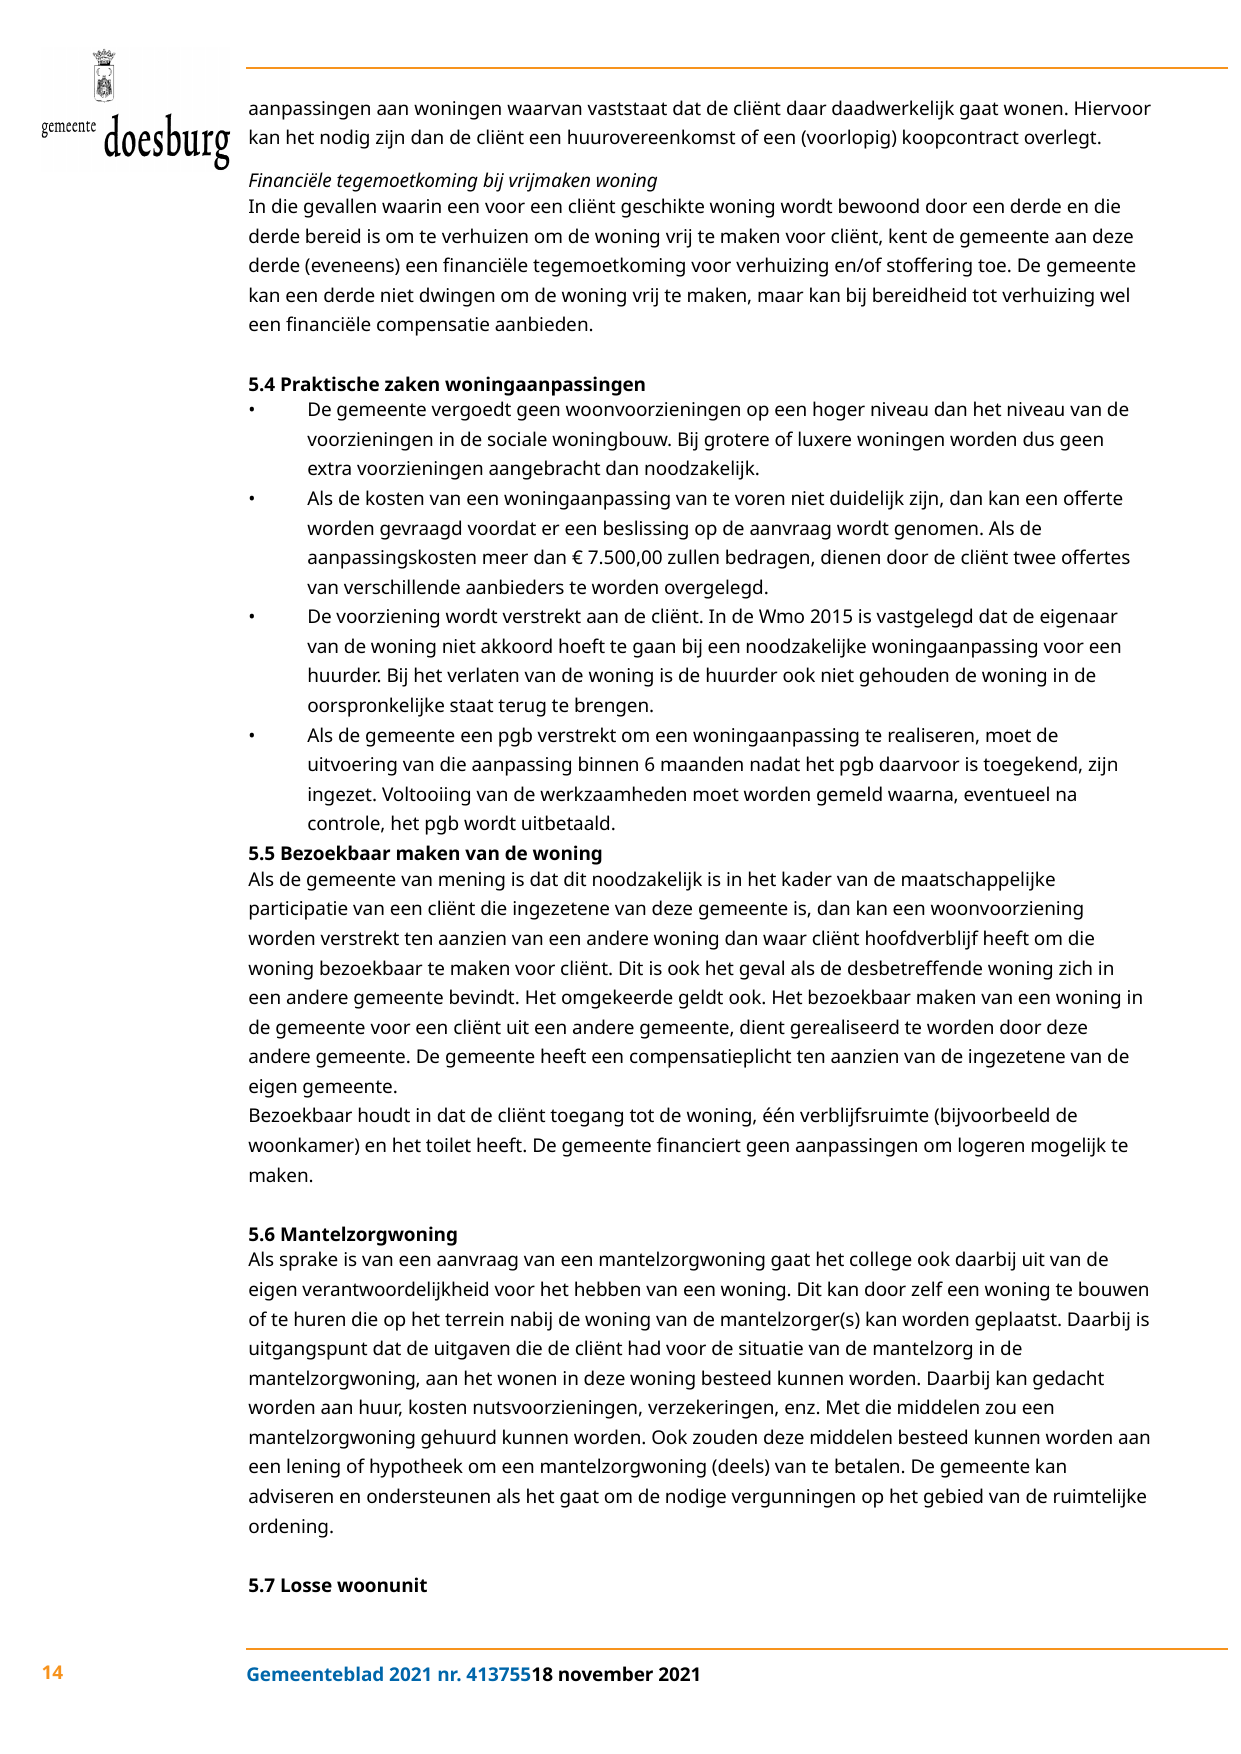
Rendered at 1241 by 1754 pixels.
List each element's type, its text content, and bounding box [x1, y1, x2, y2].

list Als de gemeente een pgb verstrekt om een woningaanpassing te realiseren, moet de uitvoering van die aanpassing binnen 6 maanden nadat het pgb daarvoor is toegekend, zijn ingezet. Voltooiing van de werkzaamheden moet worden gemeld waarna, eventueel na controle, het pgb wordt uitbetaald. [248, 722, 1152, 836]
list Als de kosten van een woningaanpassing van te voren niet duidelijk zijn, dan kan een offerte worden gevraagd voordat er een beslissing op de aanvraag wordt genomen. Als de aanpassingskosten meer dan € 7.500,00 zullen bedragen, dienen door de cliënt twee offertes van verschillende aanbieders te worden overgelegd. [248, 485, 1152, 600]
list De voorziening wordt verstrekt aan de cliënt. In de Wmo 2015 is vastgelegd dat de eigenaar van de woning niet akkoord hoeft te gaan bij een noodzakelijke woningaanpassing voor een huurder. Bij het verlaten van de woning is de huurder ook niet gehouden de woning in de oorspronkelijke staat terug te brengen. [248, 603, 1152, 718]
text Bezoekbaar houdt in dat de cliënt toegang tot de woning, één verblijfsruimte (bijvoorbeeld de woonkamer) en het toilet heeft. De gemeente financiert geen aanpassingen om logeren mogelijk te maken. [248, 1103, 1152, 1187]
text aanpassingen aan woningen waarvan vaststaat dat de cliënt daar daadwerkelijk gaat wonen. Hiervoor kan het nodig zijn dan de cliënt een huurovereenkomst of een (voorlopig) koopcontract overlegt. [248, 95, 1152, 150]
list De gemeente vergoedt geen woonvoorzieningen op een hoger niveau dan het niveau van de voorzieningen in de sociale woningbouw. Bij grotere of luxere woningen worden dus geen extra voorzieningen aangebracht dan noodzakelijk. [248, 396, 1152, 481]
text Financiële tegemoetkoming bij vrijmaken woning [248, 167, 1152, 193]
text 5.6 Mantelzorgwoning [248, 1221, 1152, 1247]
text Als sprake is van een aanvraag van een mantelzorgwoning gaat het college ook daarbij uit van de eigen verantwoordelijkheid voor het hebben van een woning. Dit kan door zelf een woning te bouwen of te huren die op het terrein nabij de woning van de mantelzorger(s) kan worden geplaatst. Daarbij is uitgangspunt dat de uitgaven die de cliënt had voor de situatie van de mantelzorg in de mantelzorgwoning, aan het wonen in deze woning besteed kunnen worden. Daarbij kan gedacht worden aan huur, kosten nutsvoorzieningen, verzekeringen, enz. Met die middelen zou een mantelzorgwoning gehuurd kunnen worden. Ook zouden deze middelen besteed kunnen worden aan een lening of hypotheek om een mantelzorgwoning (deels) van te betalen. De gemeente kan adviseren en ondersteunen als het gaat om de nodige vergunningen op het gebied van de ruimtelijke ordening. [248, 1247, 1152, 1539]
text 5.7 Losse woonunit [248, 1572, 1152, 1598]
picture [41, 47, 231, 172]
text 5.4 Praktische zaken woningaanpassingen [248, 371, 1152, 396]
text Als de gemeente van mening is dat dit noodzakelijk is in het kader van de maatschappelijke participatie van een cliënt die ingezetene van deze gemeente is, dan kan een woonvoorziening worden verstrekt ten aanzien van een andere woning dan waar cliënt hoofdverblijf heeft om die woning bezoekbaar te maken voor cliënt. Dit is ook het geval als de desbetreffende woning zich in een andere gemeente bevindt. Het omgekeerde geldt ook. Het bezoekbaar maken van een woning in de gemeente voor een cliënt uit een andere gemeente, dient gerealiseerd te worden door deze andere gemeente. De gemeente heeft een compensatieplicht ten aanzien van de ingezetene van de eigen gemeente. [248, 866, 1152, 1099]
text 5.5 Bezoekbaar maken van de woning [248, 840, 1152, 866]
text In die gevallen waarin een voor een cliënt geschikte woning wordt bewoond door een derde en die derde bereid is om te verhuizen om de woning vrij te maken voor cliënt, kent de gemeente aan deze derde (eveneens) een financiële tegemoetkoming voor verhuizing en/of stoffering toe. De gemeente kan een derde niet dwingen om de woning vrij te maken, maar kan bij bereidheid tot verhuizing wel een financiële compensatie aanbieden. [248, 193, 1152, 337]
